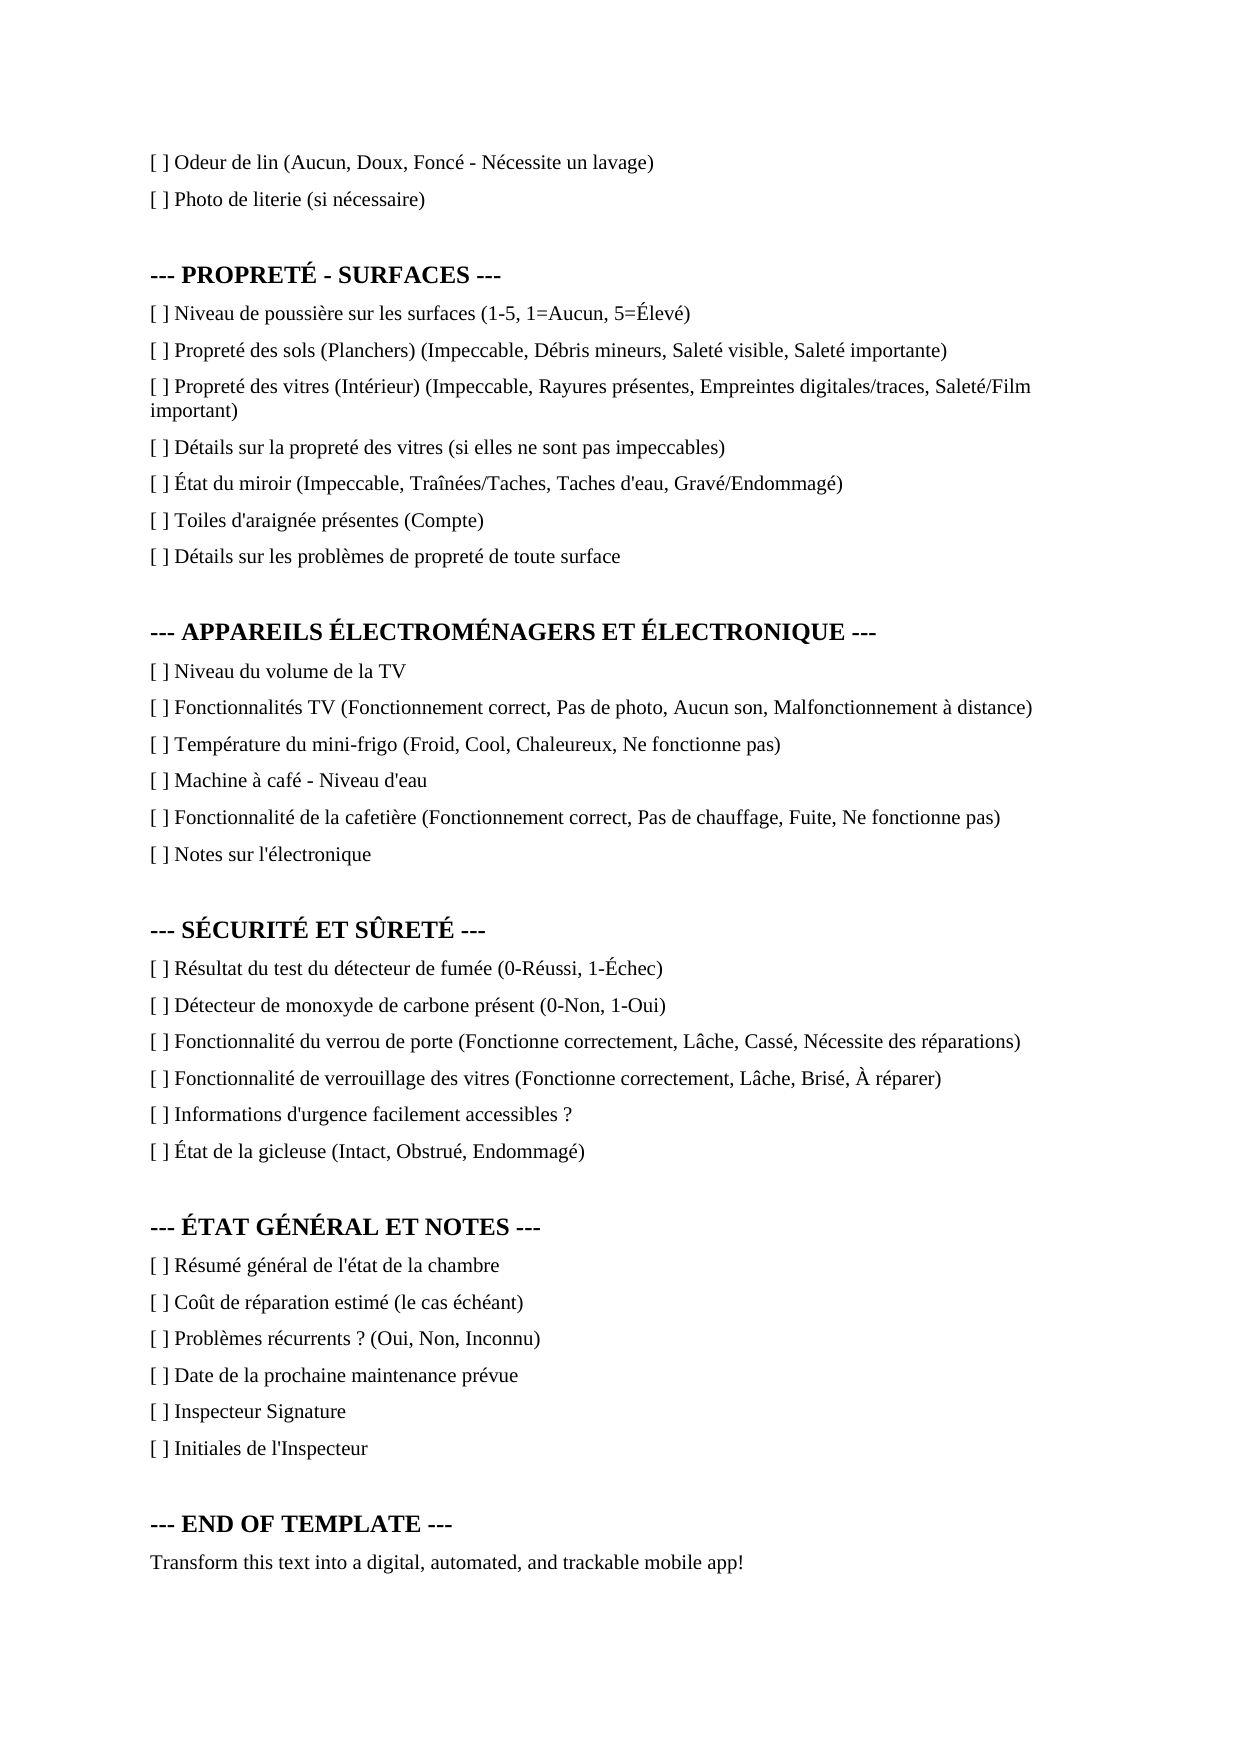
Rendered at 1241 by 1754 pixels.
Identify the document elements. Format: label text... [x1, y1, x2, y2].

text [ ] Inspecteur Signature [150, 1399, 1090, 1423]
text --- APPAREILS ÉLECTROMÉNAGERS ET ÉLECTRONIQUE --- [150, 617, 1090, 646]
text [ ] Détecteur de monoxyde de carbone présent (0-Non, 1-Oui) [150, 992, 1090, 1017]
text [ ] Température du mini-frigo (Froid, Cool, Chaleureux, Ne fonctionne pas) [150, 732, 1090, 756]
text [ ] Date de la prochaine maintenance prévue [150, 1363, 1090, 1387]
text [ ] Résumé général de l'état de la chambre [150, 1253, 1090, 1277]
text [ ] Niveau du volume de la TV [150, 659, 1090, 683]
text [ ] Détails sur la propreté des vitres (si elles ne sont pas impeccables) [150, 435, 1090, 459]
text [ ] État de la gicleuse (Intact, Obstrué, Endommagé) [150, 1139, 1090, 1163]
text --- SÉCURITÉ ET SÛRETÉ --- [150, 915, 1090, 943]
text [ ] Coût de réparation estimé (le cas échéant) [150, 1290, 1090, 1314]
text [ ] Machine à café - Niveau d'eau [150, 768, 1090, 792]
text [ ] Initiales de l'Inspecteur [150, 1436, 1090, 1460]
text --- ÉTAT GÉNÉRAL ET NOTES --- [150, 1212, 1090, 1241]
text [ ] Détails sur les problèmes de propreté de toute surface [150, 544, 1090, 568]
text [ ] Problèmes récurrents ? (Oui, Non, Inconnu) [150, 1326, 1090, 1350]
text [ ] Odeur de lin (Aucun, Doux, Foncé - Nécessite un lavage) [150, 150, 1090, 174]
text [ ] État du miroir (Impeccable, Traînées/Taches, Taches d'eau, Gravé/Endommagé) [150, 471, 1090, 495]
text [ ] Niveau de poussière sur les surfaces (1-5, 1=Aucun, 5=Élevé) [150, 301, 1090, 325]
text [ ] Photo de literie (si nécessaire) [150, 187, 1090, 211]
text [ ] Fonctionnalité du verrou de porte (Fonctionne correctement, Lâche, Cassé, Nécessite des réparations) [150, 1029, 1090, 1053]
text [ ] Résultat du test du détecteur de fumée (0-Réussi, 1-Échec) [150, 956, 1090, 980]
text [ ] Toiles d'araignée présentes (Compte) [150, 508, 1090, 532]
text [ ] Fonctionnalité de verrouillage des vitres (Fonctionne correctement, Lâche, Brisé, À réparer) [150, 1066, 1090, 1090]
text --- PROPRETÉ - SURFACES --- [150, 260, 1090, 288]
text [ ] Propreté des vitres (Intérieur) (Impeccable, Rayures présentes, Empreintes digitales/traces, Saleté/Film important) [150, 374, 1090, 422]
text --- END OF TEMPLATE --- [150, 1509, 1090, 1538]
text [ ] Propreté des sols (Planchers) (Impeccable, Débris mineurs, Saleté visible, Saleté importante) [150, 337, 1090, 362]
text Transform this text into a digital, automated, and trackable mobile app! [150, 1550, 1090, 1574]
text [ ] Fonctionnalité de la cafetière (Fonctionnement correct, Pas de chauffage, Fuite, Ne fonctionne pas) [150, 805, 1090, 829]
text [ ] Fonctionnalités TV (Fonctionnement correct, Pas de photo, Aucun son, Malfonctionnement à distance) [150, 695, 1090, 719]
text [ ] Notes sur l'électronique [150, 842, 1090, 866]
text [ ] Informations d'urgence facilement accessibles ? [150, 1102, 1090, 1126]
